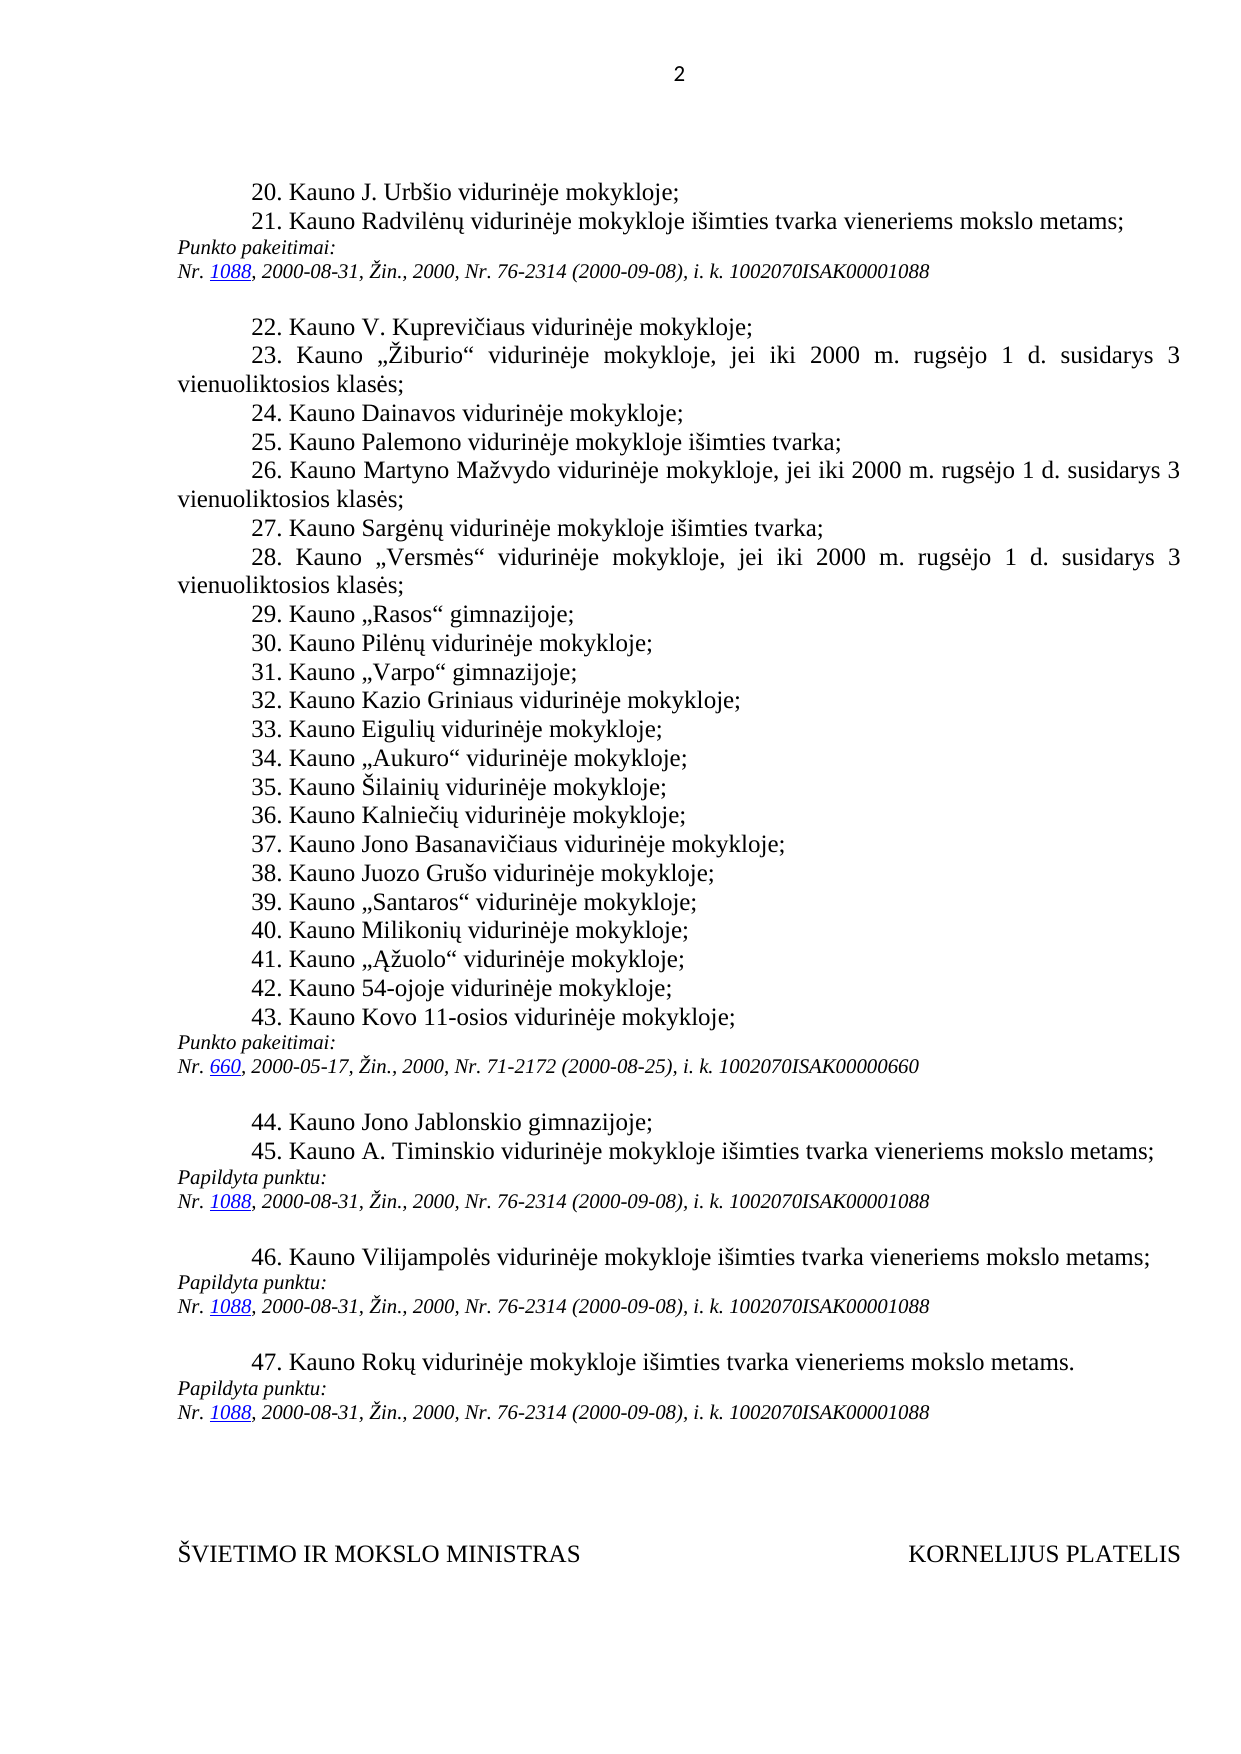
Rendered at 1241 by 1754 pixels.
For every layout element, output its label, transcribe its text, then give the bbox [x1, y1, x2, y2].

text 26. Kauno Martyno Mažvydo vidurinėje mokykloje, jei iki 2000 m. rugsėjo 1 d. susidarys 3 vienuoliktosios klasės; [177, 455, 1181, 513]
text Punkto pakeitimai: [177, 1030, 1181, 1054]
text 29. Kauno „Rasos“ gimnazijoje; [177, 599, 1181, 628]
text 36. Kauno Kalniečių vidurinėje mokykloje; [177, 800, 1181, 829]
text 37. Kauno Jono Basanavičiaus vidurinėje mokykloje; [177, 829, 1181, 858]
text 38. Kauno Juozo Grušo vidurinėje mokykloje; [177, 858, 1181, 887]
text 24. Kauno Dainavos vidurinėje mokykloje; [177, 398, 1181, 427]
text 40. Kauno Milikonių vidurinėje mokykloje; [177, 915, 1181, 944]
text 33. Kauno Eigulių vidurinėje mokykloje; [177, 714, 1181, 743]
text Nr. 1088, 2000-08-31, Žin., 2000, Nr. 76-2314 (2000-09-08), i. k. 1002070ISAK00001088 [177, 1189, 1181, 1213]
text 21. Kauno Radvilėnų vidurinėje mokykloje išimties tvarka vieneriems mokslo metams; [177, 206, 1181, 235]
text Punkto pakeitimai: [177, 235, 1181, 259]
text 25. Kauno Palemono vidurinėje mokykloje išimties tvarka; [177, 427, 1181, 455]
text Papildyta punktu: [177, 1270, 1181, 1294]
text 41. Kauno „Ąžuolo“ vidurinėje mokykloje; [177, 944, 1181, 973]
text 42. Kauno 54-ojoje vidurinėje mokykloje; [177, 973, 1181, 1002]
text 30. Kauno Pilėnų vidurinėje mokykloje; [177, 628, 1181, 657]
text 28. Kauno „Versmės“ vidurinėje mokykloje, jei iki 2000 m. rugsėjo 1 d. susidarys 3 vienuoliktosios klasės; [177, 542, 1181, 599]
text švietimo ir mokslo Ministras Kornelijus Platelis [177, 1539, 1181, 1568]
text 44. Kauno Jono Jablonskio gimnazijoje; [177, 1107, 1181, 1136]
text 22. Kauno V. Kuprevičiaus vidurinėje mokykloje; [177, 312, 1181, 340]
text 32. Kauno Kazio Griniaus vidurinėje mokykloje; [177, 685, 1181, 714]
text 34. Kauno „Aukuro“ vidurinėje mokykloje; [177, 743, 1181, 772]
text Nr. 1088, 2000-08-31, Žin., 2000, Nr. 76-2314 (2000-09-08), i. k. 1002070ISAK00001088 [177, 259, 1181, 283]
text Nr. 1088, 2000-08-31, Žin., 2000, Nr. 76-2314 (2000-09-08), i. k. 1002070ISAK00001088 [177, 1400, 1181, 1424]
text 47. Kauno Rokų vidurinėje mokykloje išimties tvarka vieneriems mokslo metams. [177, 1347, 1181, 1376]
text Nr. 660, 2000-05-17, Žin., 2000, Nr. 71-2172 (2000-08-25), i. k. 1002070ISAK00000660 [177, 1054, 1181, 1078]
text 43. Kauno Kovo 11-osios vidurinėje mokykloje; [177, 1002, 1181, 1030]
text 45. Kauno A. Timinskio vidurinėje mokykloje išimties tvarka vieneriems mokslo metams; [177, 1136, 1181, 1165]
text 23. Kauno „Žiburio“ vidurinėje mokykloje, jei iki 2000 m. rugsėjo 1 d. susidarys 3 vienuoliktosios klasės; [177, 340, 1181, 398]
text Nr. 1088, 2000-08-31, Žin., 2000, Nr. 76-2314 (2000-09-08), i. k. 1002070ISAK00001088 [177, 1294, 1181, 1318]
text 20. Kauno J. Urbšio vidurinėje mokykloje; [177, 177, 1181, 206]
text 46. Kauno Vilijampolės vidurinėje mokykloje išimties tvarka vieneriems mokslo metams; [177, 1242, 1181, 1270]
text 35. Kauno Šilainių vidurinėje mokykloje; [177, 772, 1181, 800]
text 31. Kauno „Varpo“ gimnazijoje; [177, 657, 1181, 685]
text Papildyta punktu: [177, 1376, 1181, 1400]
text Papildyta punktu: [177, 1165, 1181, 1189]
text 27. Kauno Sargėnų vidurinėje mokykloje išimties tvarka; [177, 513, 1181, 542]
text 39. Kauno „Santaros“ vidurinėje mokykloje; [177, 887, 1181, 915]
